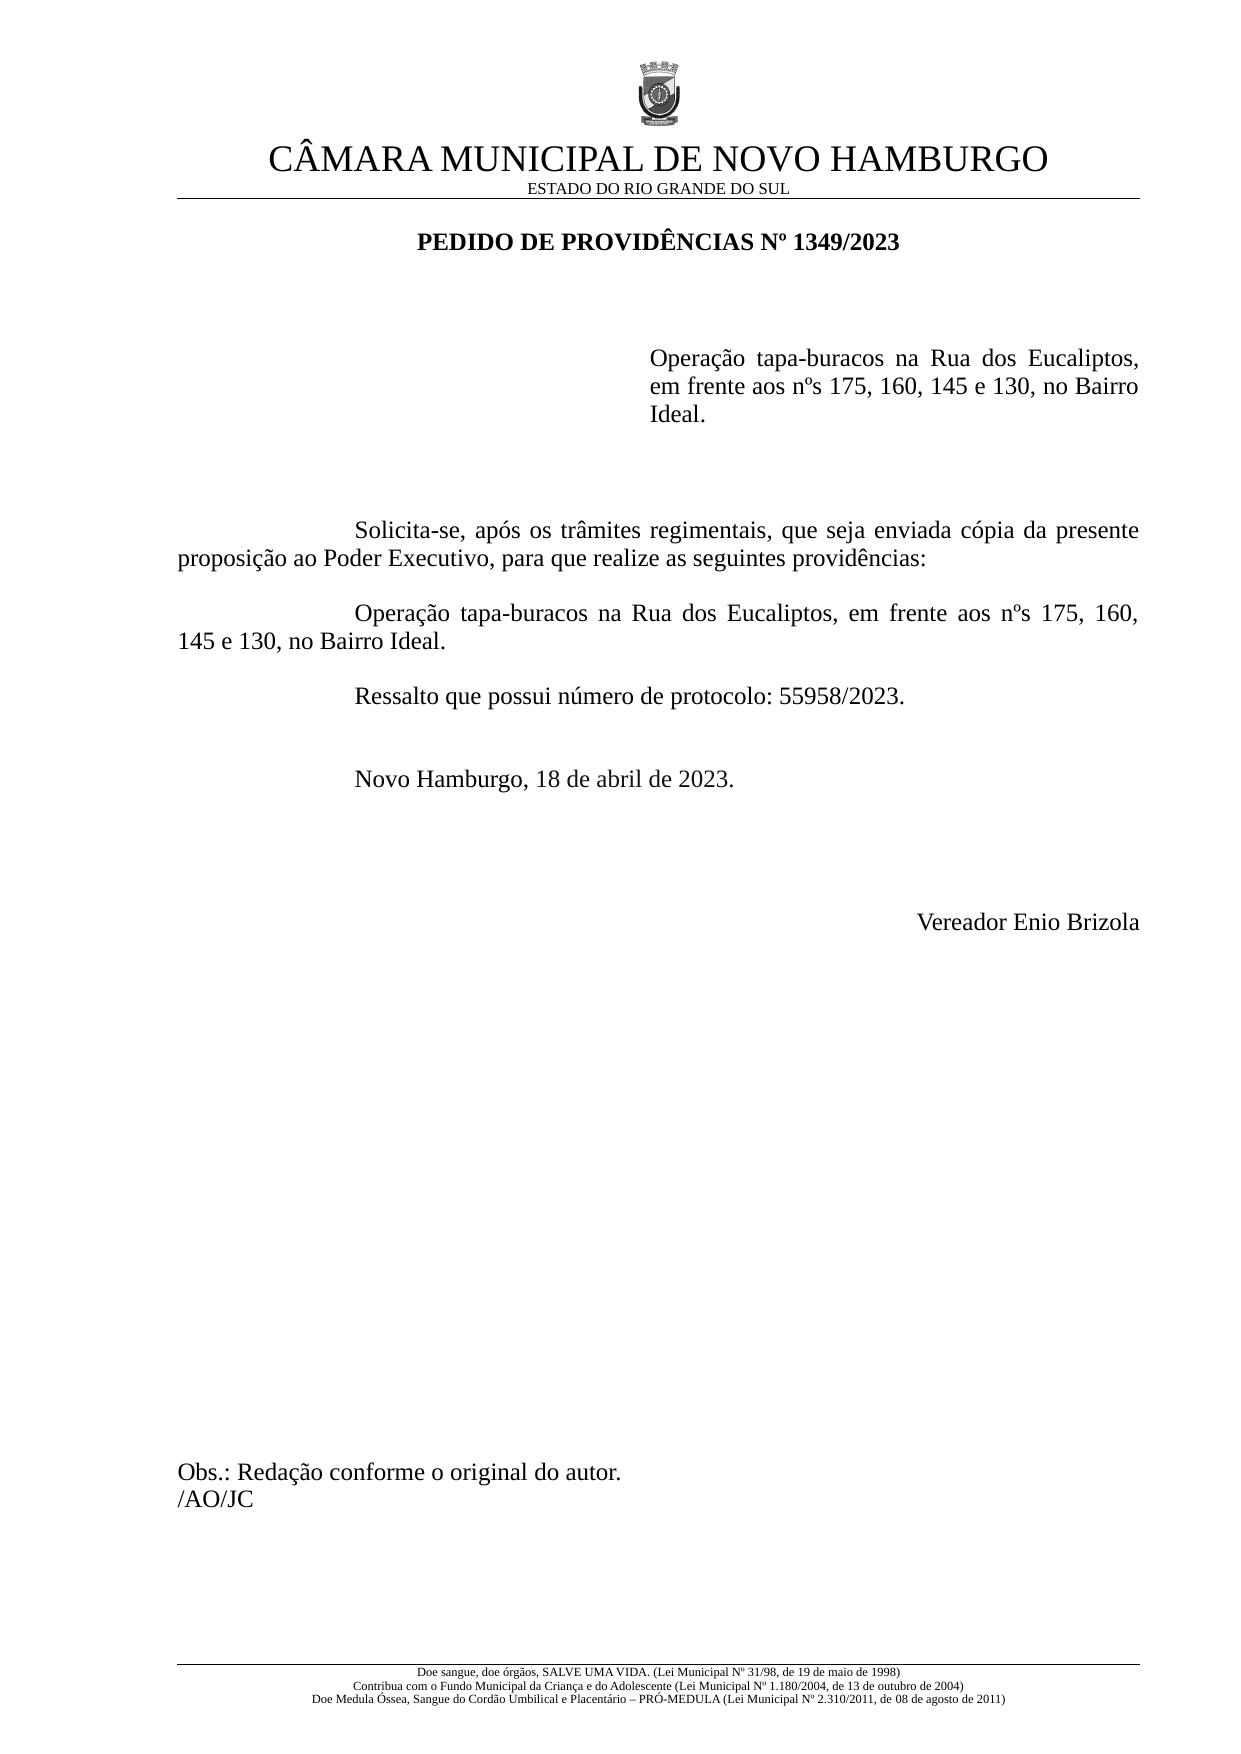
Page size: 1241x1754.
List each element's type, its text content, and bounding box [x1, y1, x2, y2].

text Obs.: Redação conforme o original do autor. [177, 1458, 1140, 1485]
text Vereador Enio Brizola [177, 908, 1140, 935]
text Solicita-se, após os trâmites regimentais, que seja enviada cópia da presente proposição ao Poder Executivo, para que realize as seguintes providências: [177, 516, 1140, 572]
text Ressalto que possui número de protocolo: 55958/2023. [177, 682, 1140, 710]
text /AO/JC [177, 1485, 1140, 1513]
text PEDIDO DE PROVIDÊNCIAS Nº 1349/2023 [177, 228, 1140, 256]
text Operação tapa-buracos na Rua dos Eucaliptos, em frente aos nºs 175, 160, 145 e 130, no Bairro Ideal. [177, 599, 1140, 655]
text Novo Hamburgo, 18 de abril de 2023. [177, 766, 1140, 793]
text Operação tapa-buracos na Rua dos Eucaliptos, em frente aos nºs 175, 160, 145 e 130, no Bairro Ideal. [649, 344, 1140, 428]
